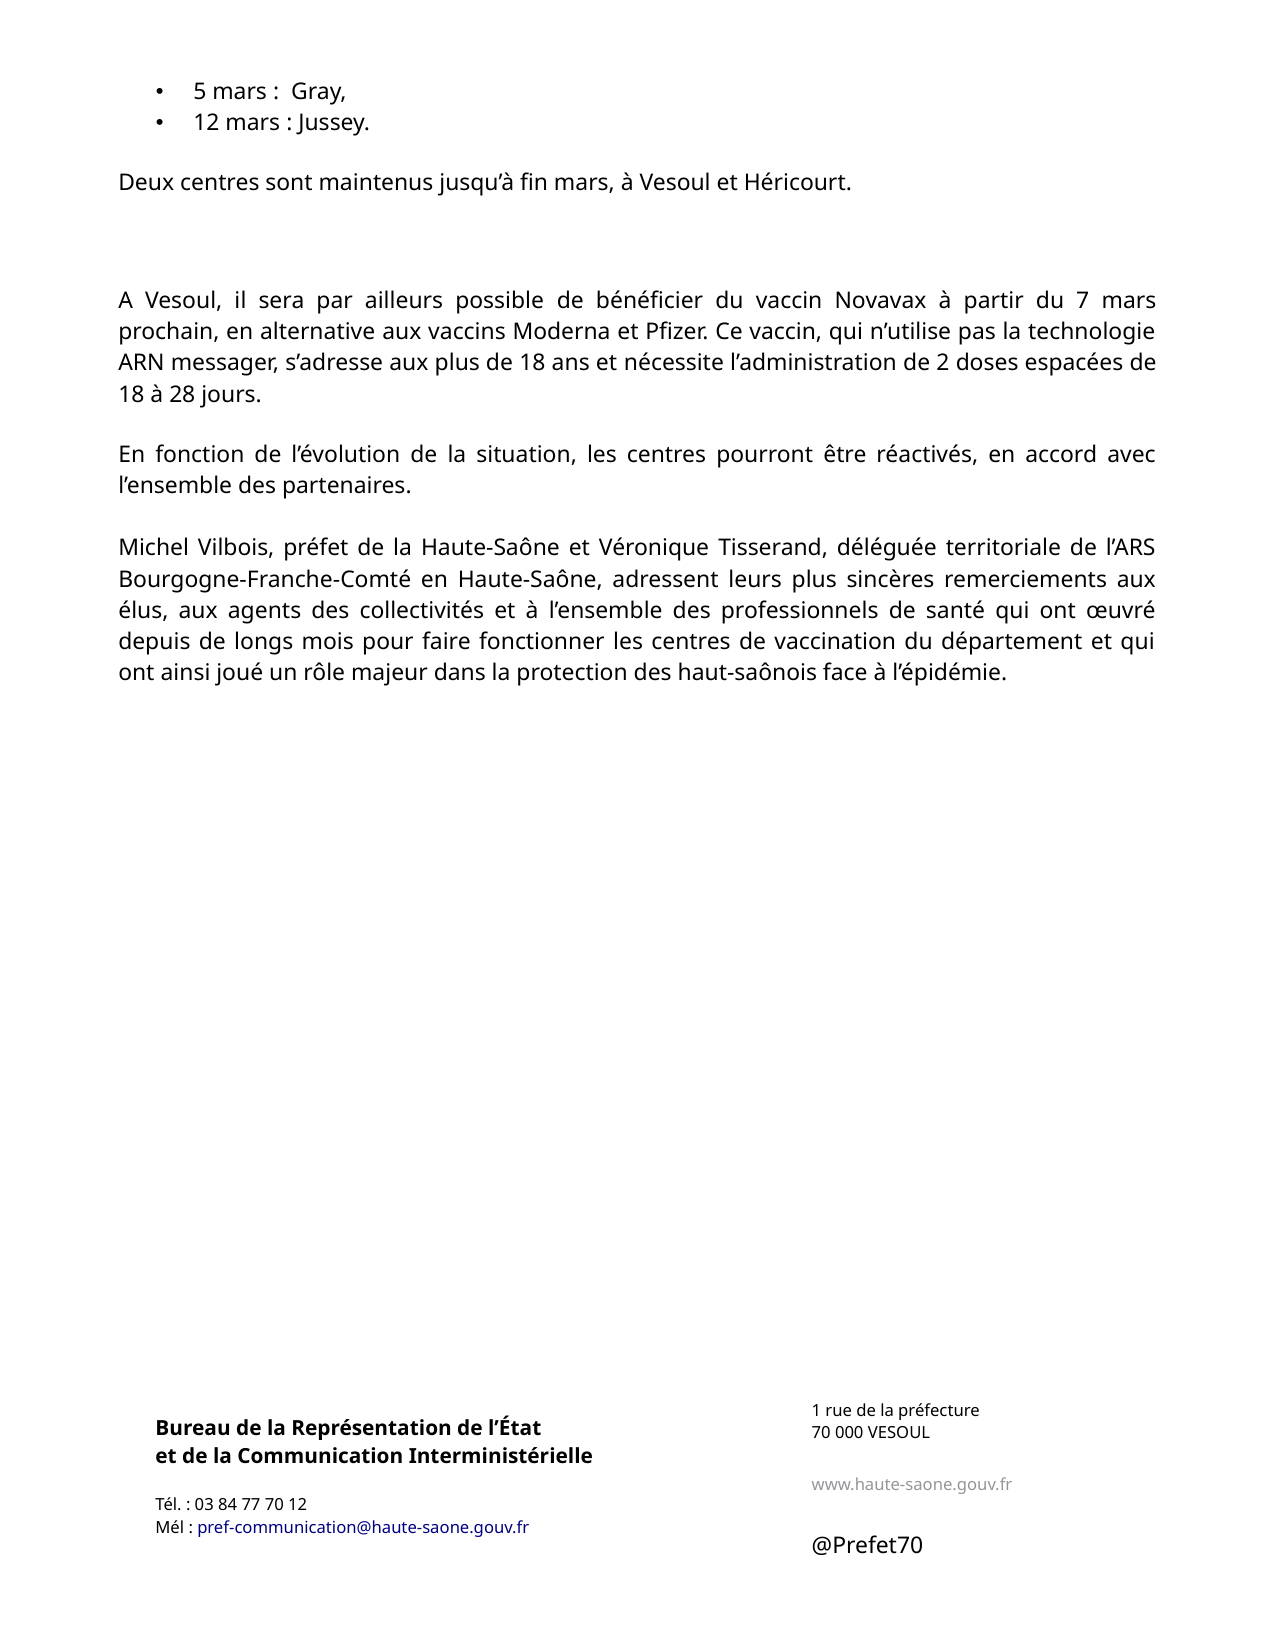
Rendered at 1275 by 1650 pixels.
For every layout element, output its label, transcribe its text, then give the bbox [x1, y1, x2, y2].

list 12 mars : Jussey. [156, 106, 1157, 137]
text A Vesoul, il sera par ailleurs possible de bénéficier du vaccin Novavax à partir du 7 mars prochain, en alternative aux vaccins Moderna et Pfizer. Ce vaccin, qui n’utilise pas la technologie ARN messager, s’adresse aux plus de 18 ans et nécessite l’administration de 2 doses espacées de 18 à 28 jours. [118, 284, 1157, 409]
list 5 mars : Gray, [156, 75, 1157, 106]
text Deux centres sont maintenus jusqu’à fin mars, à Vesoul et Héricourt. [118, 166, 1157, 197]
list En fonction de l’évolution de la situation, les centres pourront être réactivés, en accord avec l’ensemble des partenaires. [112, 437, 1157, 500]
text Michel Vilbois, préfet de la Haute-Saône et Véronique Tisserand, déléguée territoriale de l’ARS Bourgogne-Franche-Comté en Haute-Saône, adressent leurs plus sincères remerciements aux élus, aux agents des collectivités et à l’ensemble des professionnels de santé qui ont œuvré depuis de longs mois pour faire fonctionner les centres de vaccination du département et qui ont ainsi joué un rôle majeur dans la protection des haut-saônois face à l’épidémie. [118, 531, 1157, 687]
